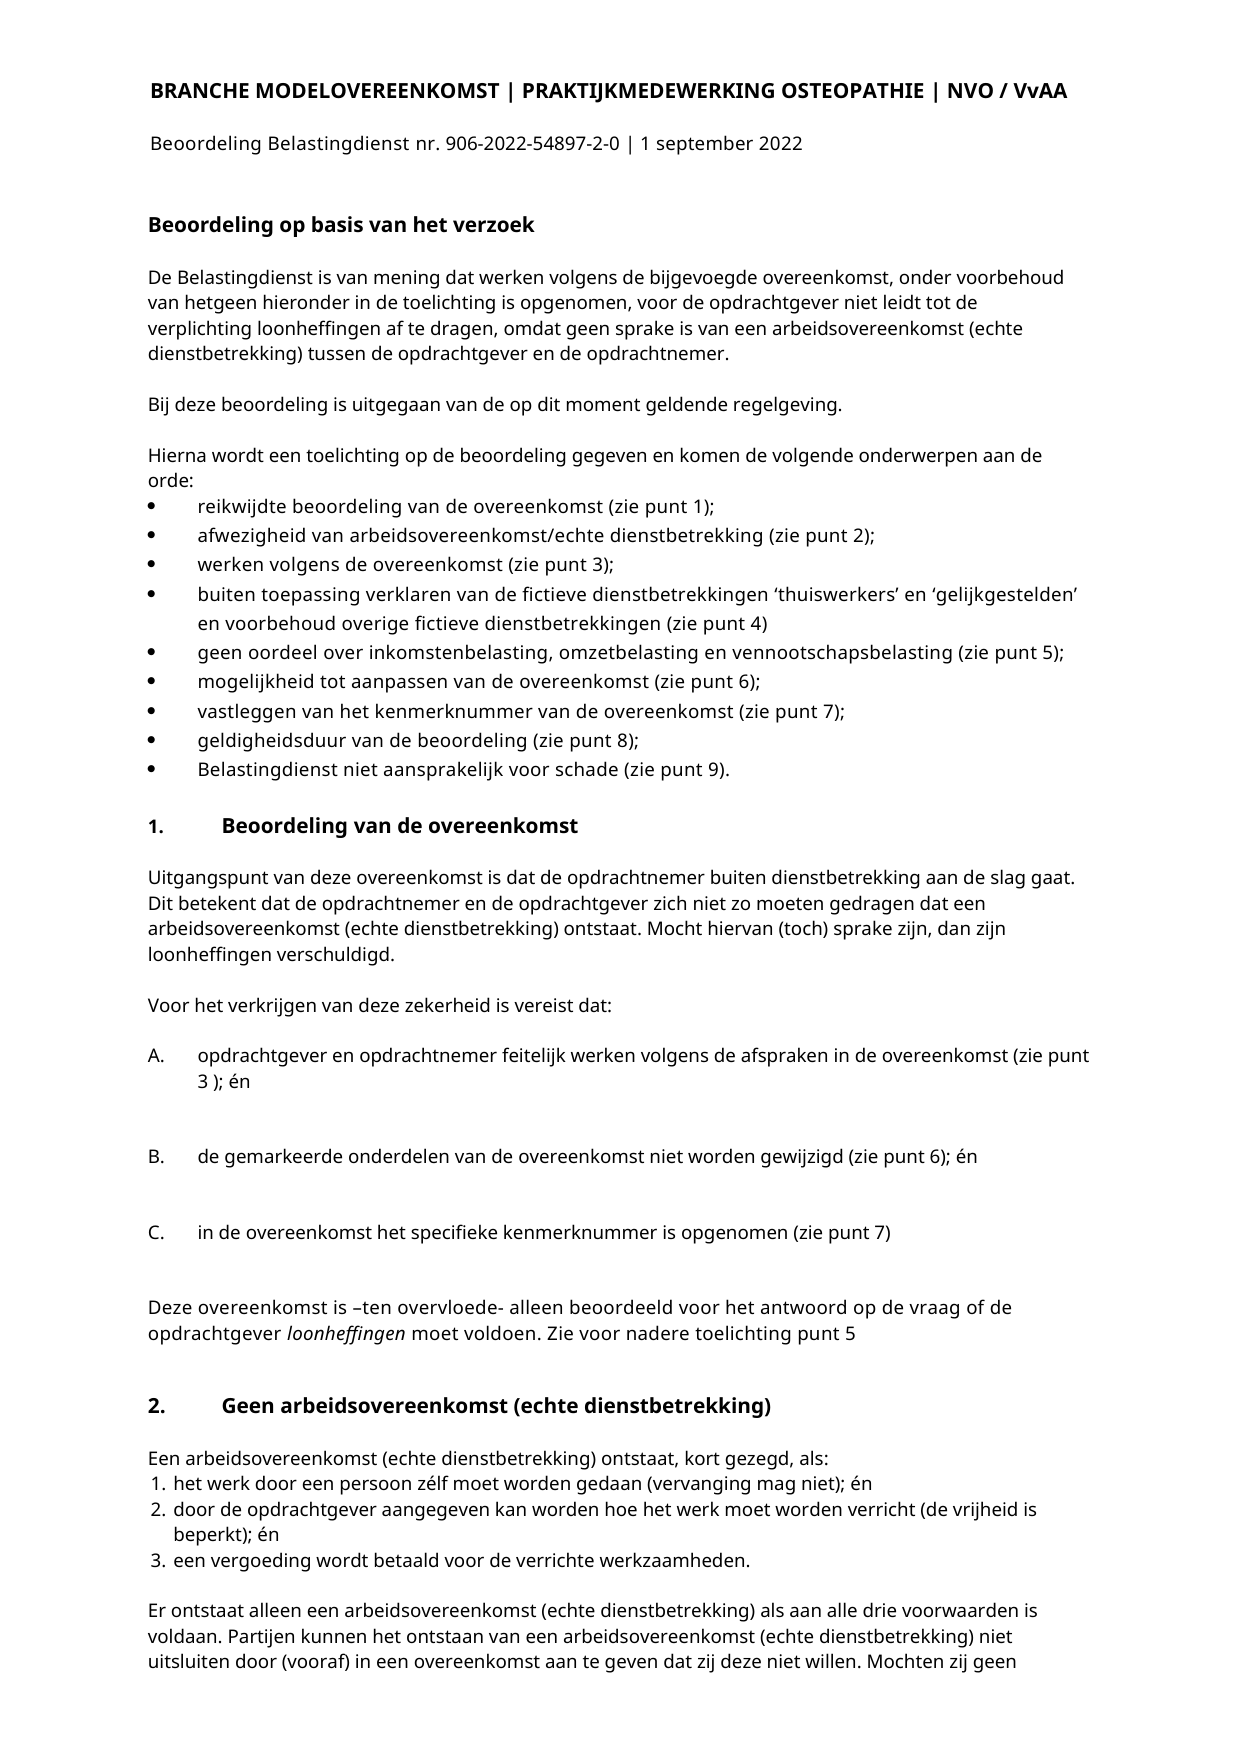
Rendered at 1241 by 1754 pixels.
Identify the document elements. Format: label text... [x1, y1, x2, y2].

text Hierna wordt een toelichting op de beoordeling gegeven en komen de volgende onderwerpen aan de orde: [148, 442, 1067, 493]
list geen oordeel over inkomstenbelasting, omzetbelasting en vennootschapsbelasting (zie punt 5); [148, 639, 1093, 665]
list Belastingdienst niet aansprakelijk voor schade (zie punt 9). [148, 757, 1093, 782]
list werken volgens de overeenkomst (zie punt 3); [148, 552, 1093, 577]
list opdrachtgever en opdrachtnemer feitelijk werken volgens de afspraken in de overeenkomst (zie punt 3 ); én [148, 1042, 1093, 1093]
list Geen arbeidsovereenkomst (echte dienstbetrekking) [148, 1391, 1081, 1420]
text Een arbeidsovereenkomst (echte dienstbetrekking) ontstaat, kort gezegd, als: [148, 1445, 1081, 1470]
list het werk door een persoon zélf moet worden gedaan (vervanging mag niet); én [150, 1470, 1081, 1496]
list Beoordeling van de overeenkomst [148, 811, 1081, 839]
list reikwijdte beoordeling van de overeenkomst (zie punt 1); [148, 493, 1093, 519]
list de gemarkeerde onderdelen van de overeenkomst niet worden gewijzigd (zie punt 6); én [148, 1143, 1093, 1169]
list afwezigheid van arbeidsovereenkomst/echte dienstbetrekking (zie punt 2); [148, 522, 1093, 548]
text Voor het verkrijgen van deze zekerheid is vereist dat: [148, 992, 1081, 1017]
subtitle Beoordeling op basis van het verzoek [148, 208, 1093, 239]
list door de opdrachtgever aangegeven kan worden hoe het werk moet worden verricht (de vrijheid is beperkt); én [150, 1496, 1081, 1547]
list buiten toepassing verklaren van de fictieve dienstbetrekkingen ‘thuiswerkers’ en ‘gelijkgestelden’ en voorbehoud overige fictieve dienstbetrekkingen (zie punt 4) [148, 581, 1093, 636]
text Uitgangspunt van deze overeenkomst is dat de opdrachtnemer buiten dienstbetrekking aan de slag gaat. Dit betekent dat de opdrachtnemer en de opdrachtgever zich niet zo moeten gedragen dat een arbeidsovereenkomst (echte dienstbetrekking) ontstaat. Mocht hiervan (toch) sprake zijn, dan zijn loonheffingen verschuldigd. [148, 864, 1081, 966]
list vastleggen van het kenmerknummer van de overeenkomst (zie punt 7); [148, 698, 1093, 724]
list in de overeenkomst het specifieke kenmerknummer is opgenomen (zie punt 7) [148, 1219, 1093, 1244]
text Deze overeenkomst is –ten overvloede- alleen beoordeeld voor het antwoord op de vraag of de opdrachtgever loonheffingen moet voldoen. Zie voor nadere toelichting punt 5 [148, 1294, 1093, 1346]
text Er ontstaat alleen een arbeidsovereenkomst (echte dienstbetrekking) als aan alle drie voorwaarden is voldaan. Partijen kunnen het ontstaan van een arbeidsovereenkomst (echte dienstbetrekking) niet uitsluiten door (vooraf) in een overeenkomst aan te geven dat zij deze niet willen. Mochten zij geen [148, 1597, 1081, 1674]
text De Belastingdienst is van mening dat werken volgens de bijgevoegde overeenkomst, onder voorbehoud van hetgeen hieronder in de toelichting is opgenomen, voor de opdrachtgever niet leidt tot de verplichting loonheffingen af te dragen, omdat geen sprake is van een arbeidsovereenkomst (echte dienstbetrekking) tussen de opdrachtgever en de opdrachtnemer. [148, 264, 1067, 366]
list mogelijkheid tot aanpassen van de overeenkomst (zie punt 6); [148, 669, 1093, 694]
list een vergoeding wordt betaald voor de verrichte werkzaamheden. [150, 1547, 1081, 1572]
text Bij deze beoordeling is uitgegaan van de op dit moment geldende regelgeving. [148, 391, 1067, 417]
list geldigheidsduur van de beoordeling (zie punt 8); [148, 727, 1093, 753]
